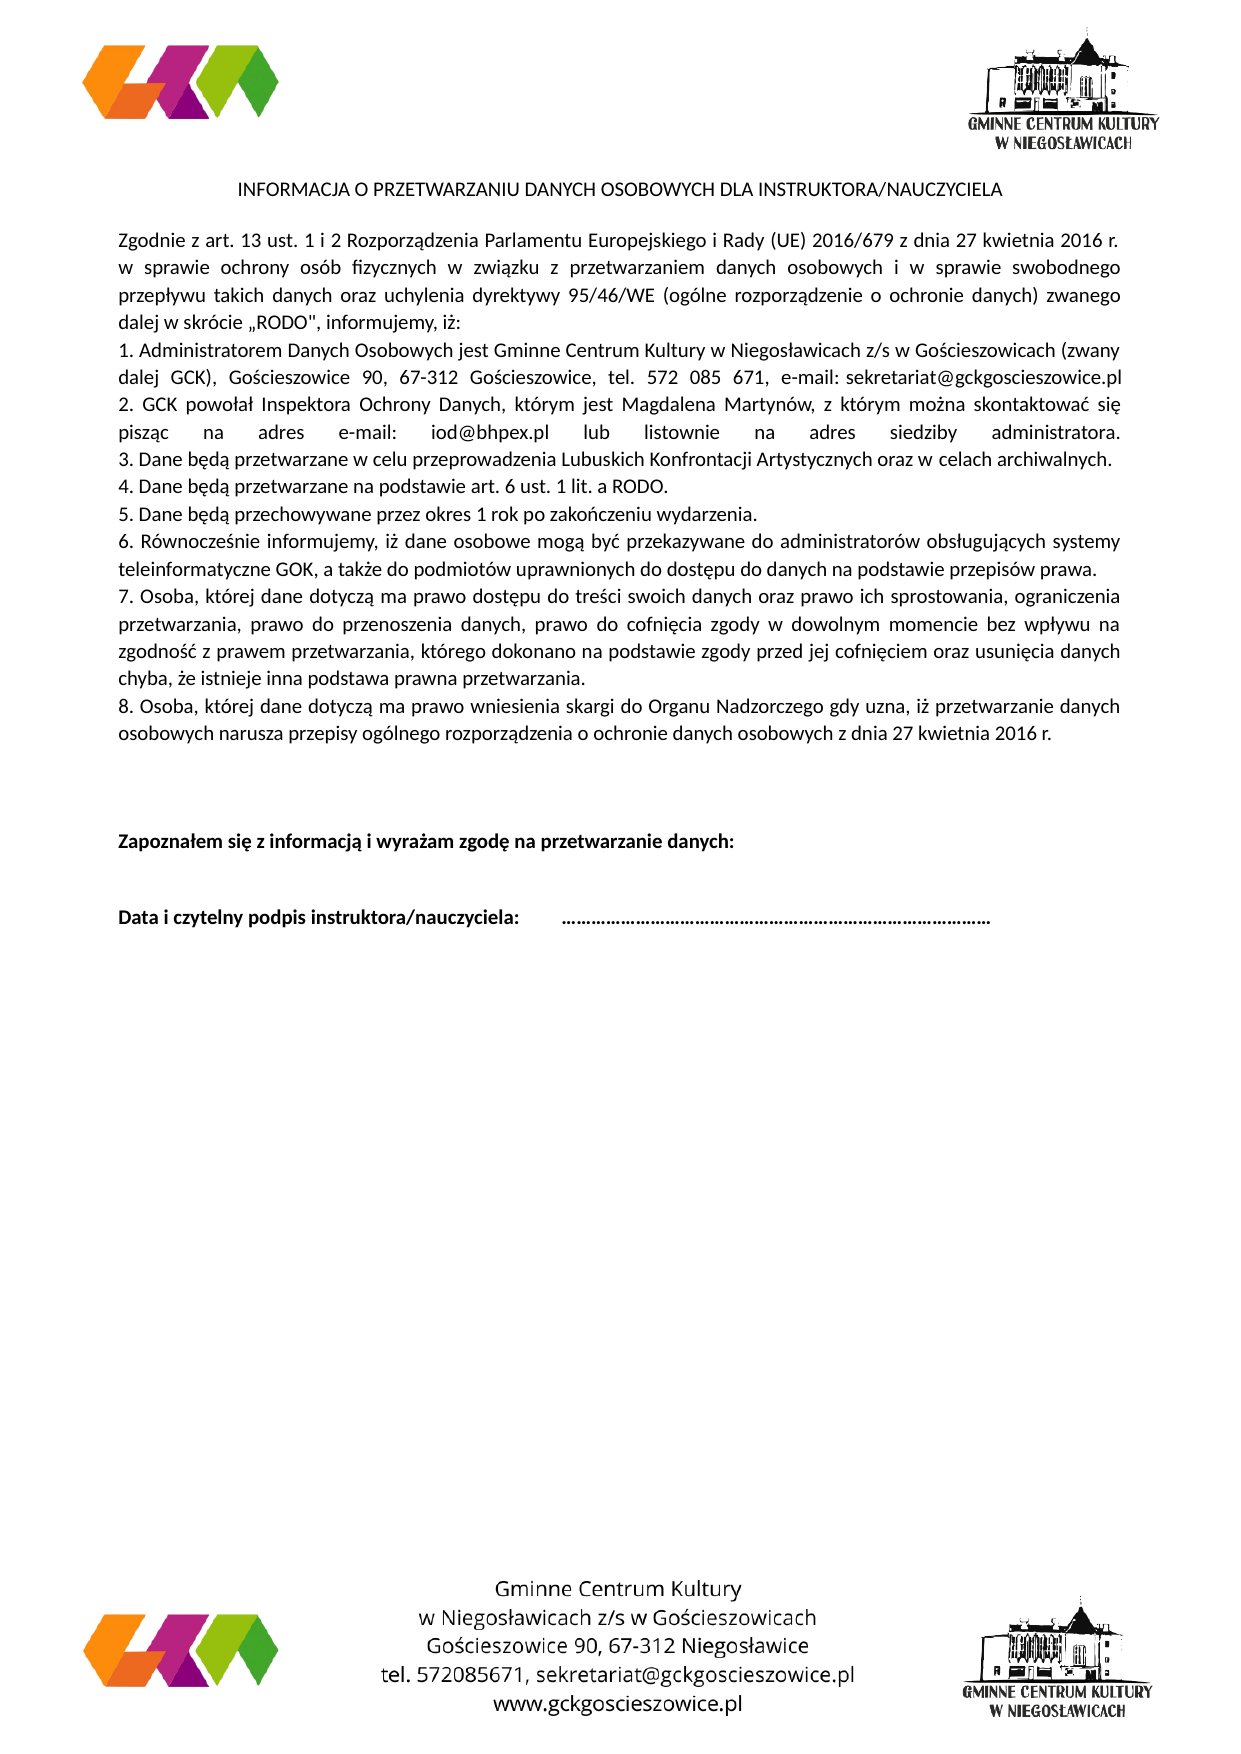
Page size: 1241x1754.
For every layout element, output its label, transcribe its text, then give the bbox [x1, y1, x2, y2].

picture [19, 1551, 1216, 1741]
text 4. Dane będą przetwarzane na podstawie art. 6 ust. 1 lit. a RODO. [118, 474, 1122, 499]
text 8. Osoba, której dane dotyczą ma prawo wniesienia skargi do Organu Nadzorczego gdy uzna, iż przetwarzanie danych osobowych narusza przepisy ogólnego rozporządzenia o ochronie danych osobowych z dnia 27 kwietnia 2016 r. [118, 693, 1122, 746]
picture [13, 0, 1228, 182]
text Data i czytelny podpis instruktora/nauczyciela: …………………………………………………………………………… [118, 904, 1122, 929]
text 7. Osoba, której dane dotyczą ma prawo dostępu do treści swoich danych oraz prawo ich sprostowania, ograniczenia przetwarzania, prawo do przenoszenia danych, prawo do cofnięcia zgody w dowolnym momencie bez wpływu na zgodność z prawem przetwarzania, którego dokonano na podstawie zgody przed jej cofnięciem oraz usunięcia danych chyba, że istnieje inna podstawa prawna przetwarzania. [118, 583, 1122, 691]
text 5. Dane będą przechowywane przez okres 1 rok po zakończeniu wydarzenia. [118, 501, 1122, 527]
text Zapoznałem się z informacją i wyrażam zgodę na przetwarzanie danych: [118, 828, 1122, 853]
text 1. Administratorem Danych Osobowych jest Gminne Centrum Kultury w Niegosławicach z/s w Gościeszowicach (zwany dalej GCK), Gościeszowice 90, 67-312 Gościeszowice, tel. 572 085 671, e-mail: sekretariat@gckgoscieszowice.pl 2. GCK powołał Inspektora Ochrony Danych, którym jest Magdalena Martynów, z którym można skontaktować się pisząc na adres e-mail: iod@bhpex.pl lub listownie na adres siedziby administratora. 3. Dane będą przetwarzane w celu przeprowadzenia Lubuskich Konfrontacji Artystycznych oraz w celach archiwalnych. [118, 337, 1122, 472]
text 6. Równocześnie informujemy, iż dane osobowe mogą być przekazywane do administratorów obsługujących systemy teleinformatyczne GOK, a także do podmiotów uprawnionych do dostępu do danych na podstawie przepisów prawa. [118, 528, 1122, 581]
text INFORMACJA O PRZETWARZANIU DANYCH OSOBOWYCH DLA INSTRUKTORA/NAUCZYCIELA [118, 182, 1122, 202]
text Zgodnie z art. 13 ust. 1 i 2 Rozporządzenia Parlamentu Europejskiego i Rady (UE) 2016/679 z dnia 27 kwietnia 2016 r. w sprawie ochrony osób fizycznych w związku z przetwarzaniem danych osobowych i w sprawie swobodnego przepływu takich danych oraz uchylenia dyrektywy 95/46/WE (ogólne rozporządzenie o ochronie danych) zwanego dalej w skrócie „RODO", informujemy, iż: [118, 227, 1122, 335]
